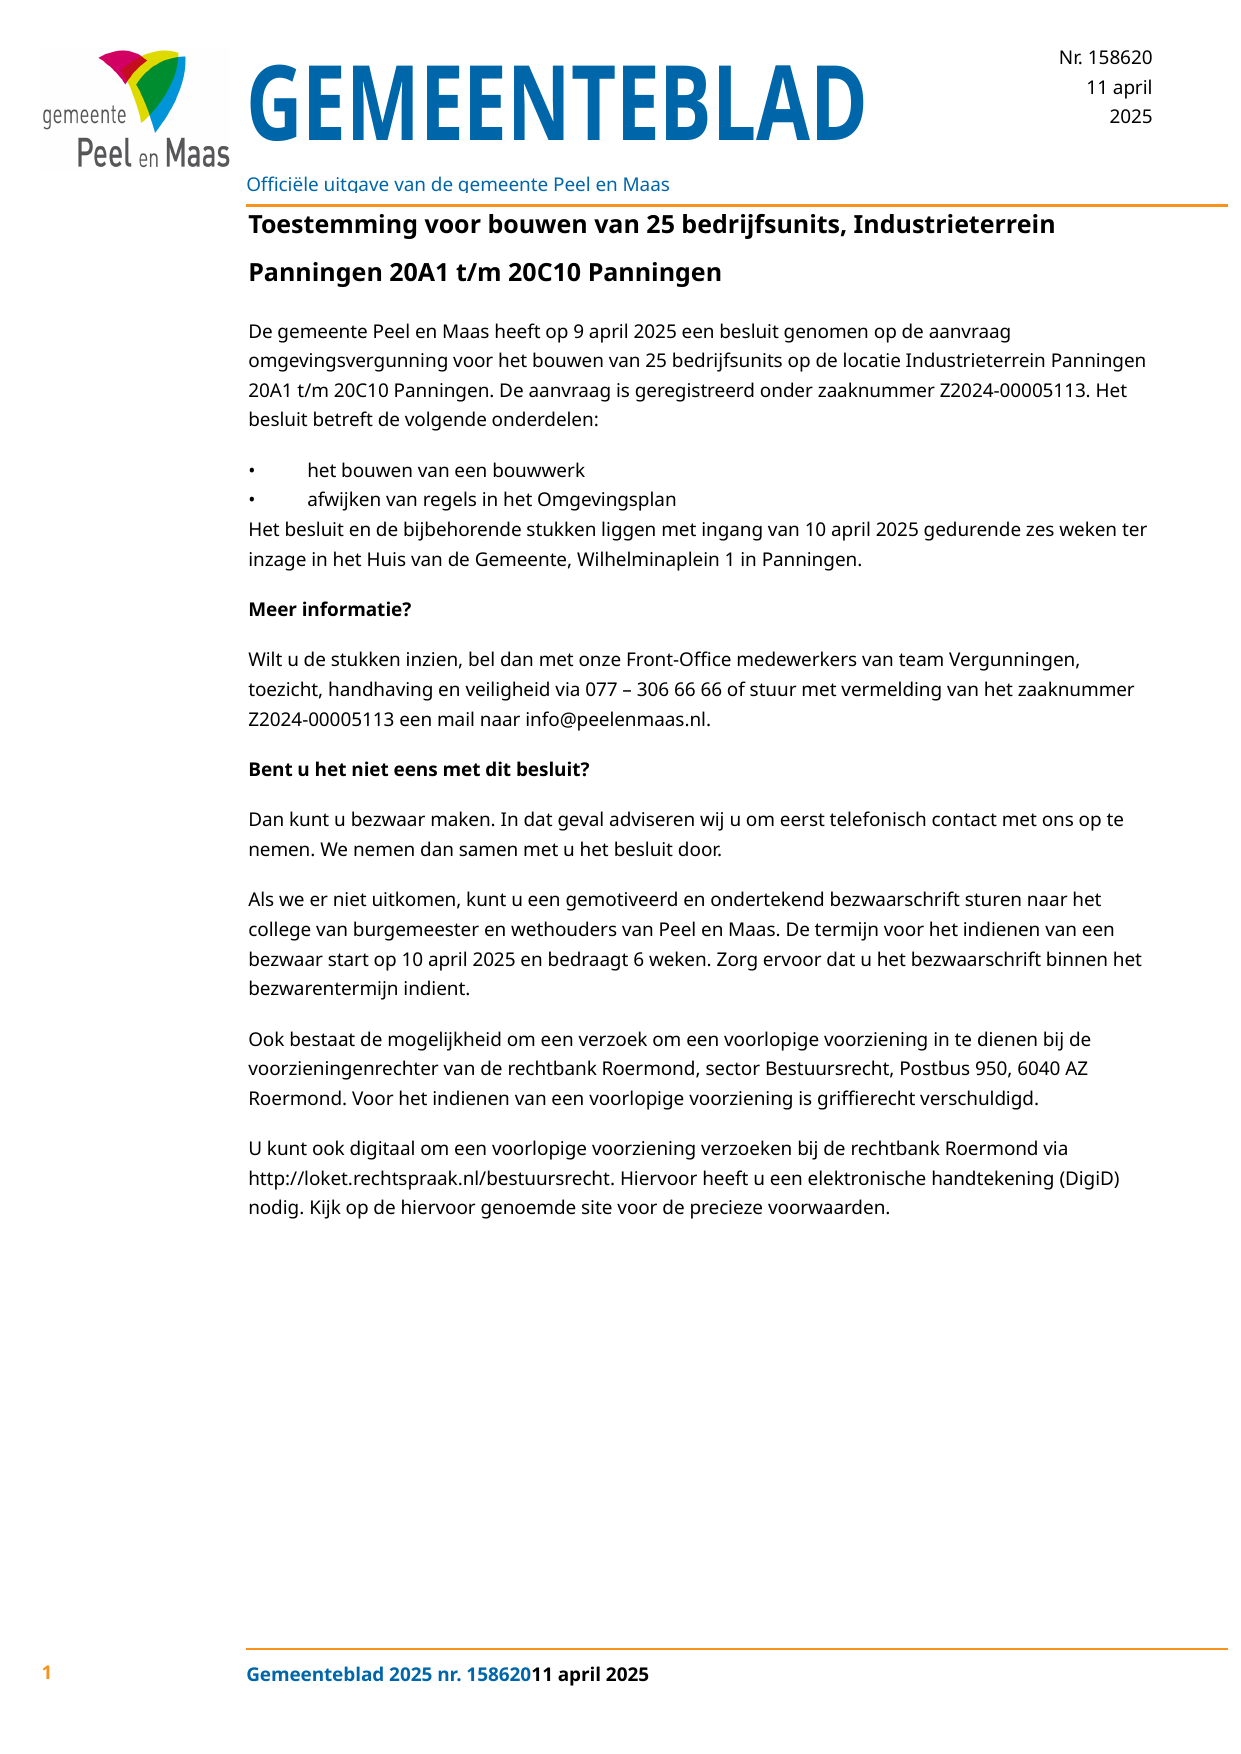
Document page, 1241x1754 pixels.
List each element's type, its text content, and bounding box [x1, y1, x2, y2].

text Als we er niet uitkomen, kunt u een gemotiveerd en ondertekend bezwaarschrift sturen naar het college van burgemeester en wethouders van Peel en Maas. De termijn voor het indienen van een bezwaar start op 10 april 2025 en bedraagt 6 weken. Zorg ervoor dat u het bezwaarschrift binnen het bezwarentermijn indient. [248, 887, 1152, 1001]
text Wilt u de stukken inzien, bel dan met onze Front-Office medewerkers van team Vergunningen, toezicht, handhaving en veiligheid via 077 – 306 66 66 of stuur met vermelding van het zaaknummer Z2024-00005113 een mail naar info@peelenmaas.nl. [248, 647, 1152, 732]
text U kunt ook digitaal om een voorlopige voorziening verzoeken bij de rechtbank Roermond via http://loket.rechtspraak.nl/bestuursrecht. Hiervoor heeft u een elektronische handtekening (DigiD) nodig. Kijk op de hiervoor genoemde site voor de precieze voorwaarden. [248, 1135, 1152, 1220]
text De gemeente Peel en Maas heeft op 9 april 2025 een besluit genomen op de aanvraag omgevingsvergunning voor het bouwen van 25 bedrijfsunits op de locatie Industrieterrein Panningen 20A1 t/m 20C10 Panningen. De aanvraag is geregistreerd onder zaaknummer Z2024-00005113. Het besluit betreft de volgende onderdelen: [248, 318, 1152, 432]
picture [41, 47, 231, 172]
text Toestemming voor bouwen van 25 bedrijfsunits, Industrieterrein Panningen 20A1 t/m 20C10 Panningen [248, 207, 1152, 288]
text Meer informatie? [248, 596, 1152, 622]
text Ook bestaat de mogelijkheid om een verzoek om een voorlopige voorziening in te dienen bij de voorzieningenrechter van de rechtbank Roermond, sector Bestuursrecht, Postbus 950, 6040 AZ Roermond. Voor het indienen van een voorlopige voorziening is griffierecht verschuldigd. [248, 1026, 1152, 1111]
text Dan kunt u bezwaar maken. In dat geval adviseren wij u om eerst telefonisch contact met ons op te nemen. We nemen dan samen met u het besluit door. [248, 807, 1152, 862]
list het bouwen van een bouwwerk [248, 457, 1152, 483]
list afwijken van regels in het Omgevingsplan [248, 487, 1152, 512]
text Bent u het niet eens met dit besluit? [248, 756, 1152, 782]
text Het besluit en de bijbehorende stukken liggen met ingang van 10 april 2025 gedurende zes weken ter inzage in het Huis van de Gemeente, Wilhelminaplein 1 in Panningen. [248, 516, 1152, 572]
